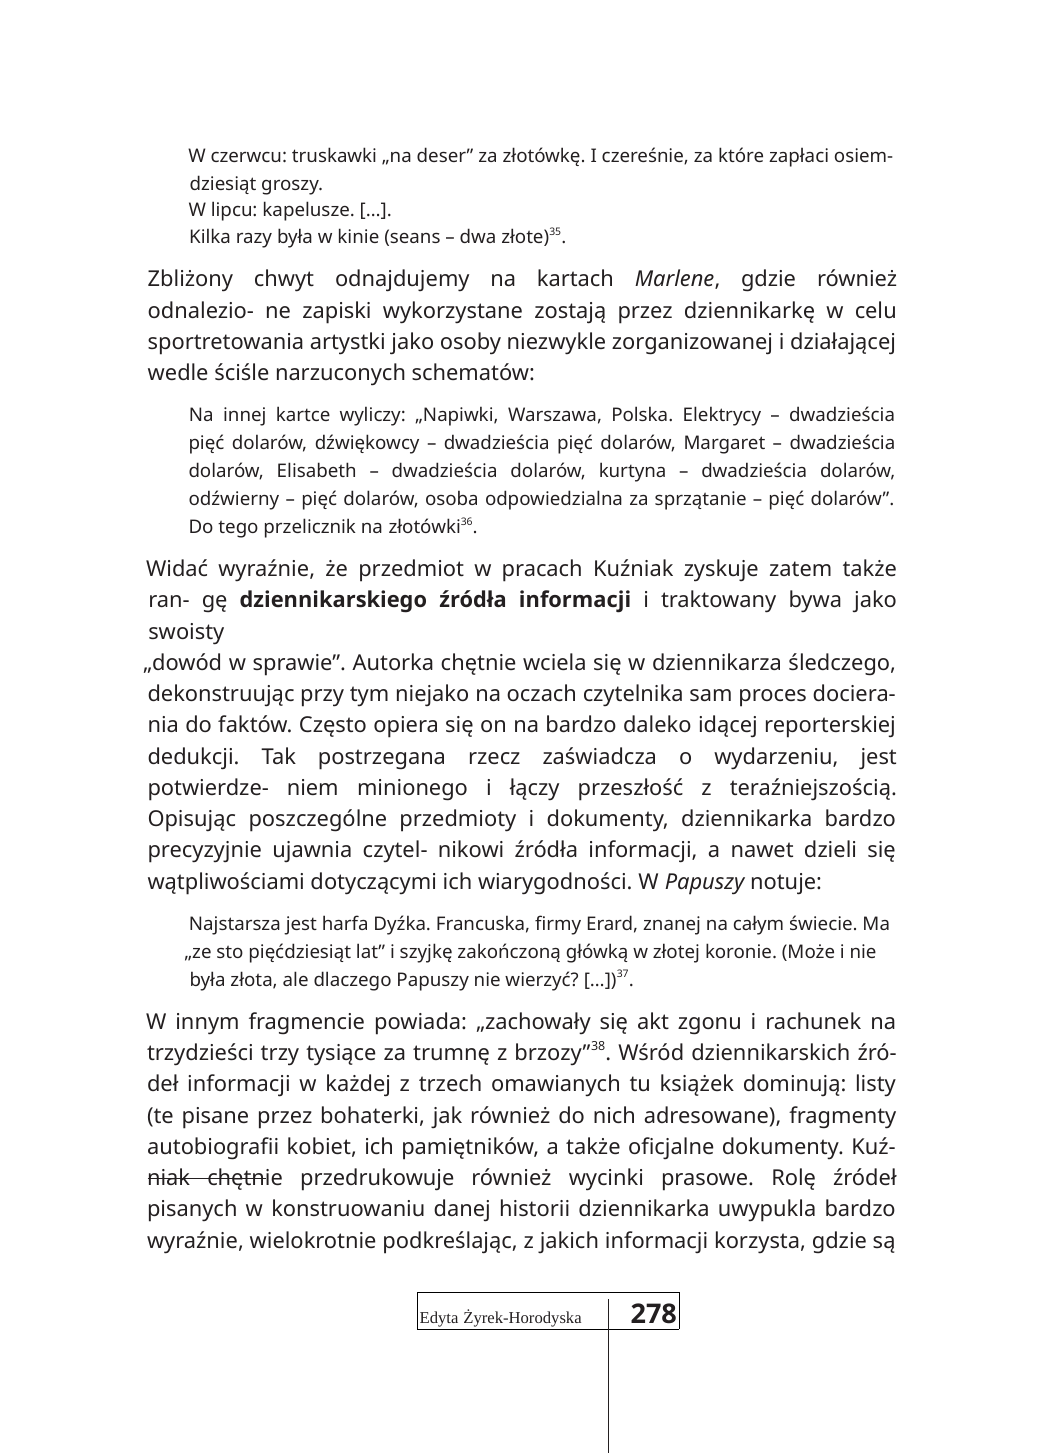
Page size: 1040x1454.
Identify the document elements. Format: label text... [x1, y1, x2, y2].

text W innym fragmencie powiada: „zachowały się akt zgonu i rachunek na trzydzieści trzy tysiące za trumnę z brzozy”38. Wśród dziennikarskich źró- deł informacji w każdej z trzech omawianych tu książek dominują: listy (te pisane przez bohaterki, jak również do nich adresowane), fragmenty autobiografii kobiet, ich pamiętników, a także oficjalne dokumenty. Kuź- niak chętnie przedrukowuje również wycinki prasowe. Rolę źródeł pisanych w konstruowaniu danej historii dziennikarka uwypukla bardzo wyraźnie, wielokrotnie podkreślając, z jakich informacji korzysta, gdzie są [146, 1006, 897, 1254]
text Zbliżony chwyt odnajdujemy na kartach Marlene, gdzie również odnalezio- ne zapiski wykorzystane zostają przez dziennikarkę w celu sportretowania artystki jako osoby niezwykle zorganizowanej i działającej wedle ściśle narzuconych schematów: [147, 263, 897, 387]
text W czerwcu: truskawki „na deser” za złotówkę. I czereśnie, za które zapłaci osiem- dziesiąt groszy. [188, 142, 908, 196]
text „ze sto pięćdziesiąt lat” i szyjkę zakończoną główką w złotej koronie. (Może i nie była złota, ale dlaczego Papuszy nie wierzyć? […])37. [184, 938, 907, 991]
text Kilka razy była w kinie (seans – dwa złote)35. [189, 223, 908, 249]
text W lipcu: kapelusze. […]. [188, 198, 908, 221]
text „dowód w sprawie”. Autorka chętnie wciela się w dziennikarza śledczego, dekonstruując przy tym niejako na oczach czytelnika sam proces dociera- nia do faktów. Często opiera się on na bardzo daleko idącej reporterskiej dedukcji. Tak postrzegana rzecz zaświadcza o wydarzeniu, jest potwierdze- niem minionego i łączy przeszłość z teraźniejszością. Opisując poszczególne przedmioty i dokumenty, dziennikarka bardzo precyzyjnie ujawnia czytel- nikowi źródła informacji, a nawet dzieli się wątpliwościami dotyczącymi ich wiarygodności. W Papuszy notuje: [143, 647, 897, 896]
text Najstarsza jest harfa Dyźka. Francuska, firmy Erard, znanej na całym świecie. Ma [189, 910, 908, 936]
text Widać wyraźnie, że przedmiot w pracach Kuźniak zyskuje zatem także ran- gę dziennikarskiego źródła informacji i traktowany bywa jako swoisty [146, 553, 897, 646]
text Na innej kartce wyliczy: „Napiwki, Warszawa, Polska. Elektrycy – dwadzieścia pięć dolarów, dźwiękowcy – dwadzieścia pięć dolarów, Margaret – dwadzieścia dolarów, Elisabeth – dwadzieścia dolarów, kurtyna – dwadzieścia dolarów, odźwierny – pięć dolarów, osoba odpowiedzialna za sprzątanie – pięć dolarów”. Do tego przelicznik na złotówki36. [188, 401, 895, 539]
